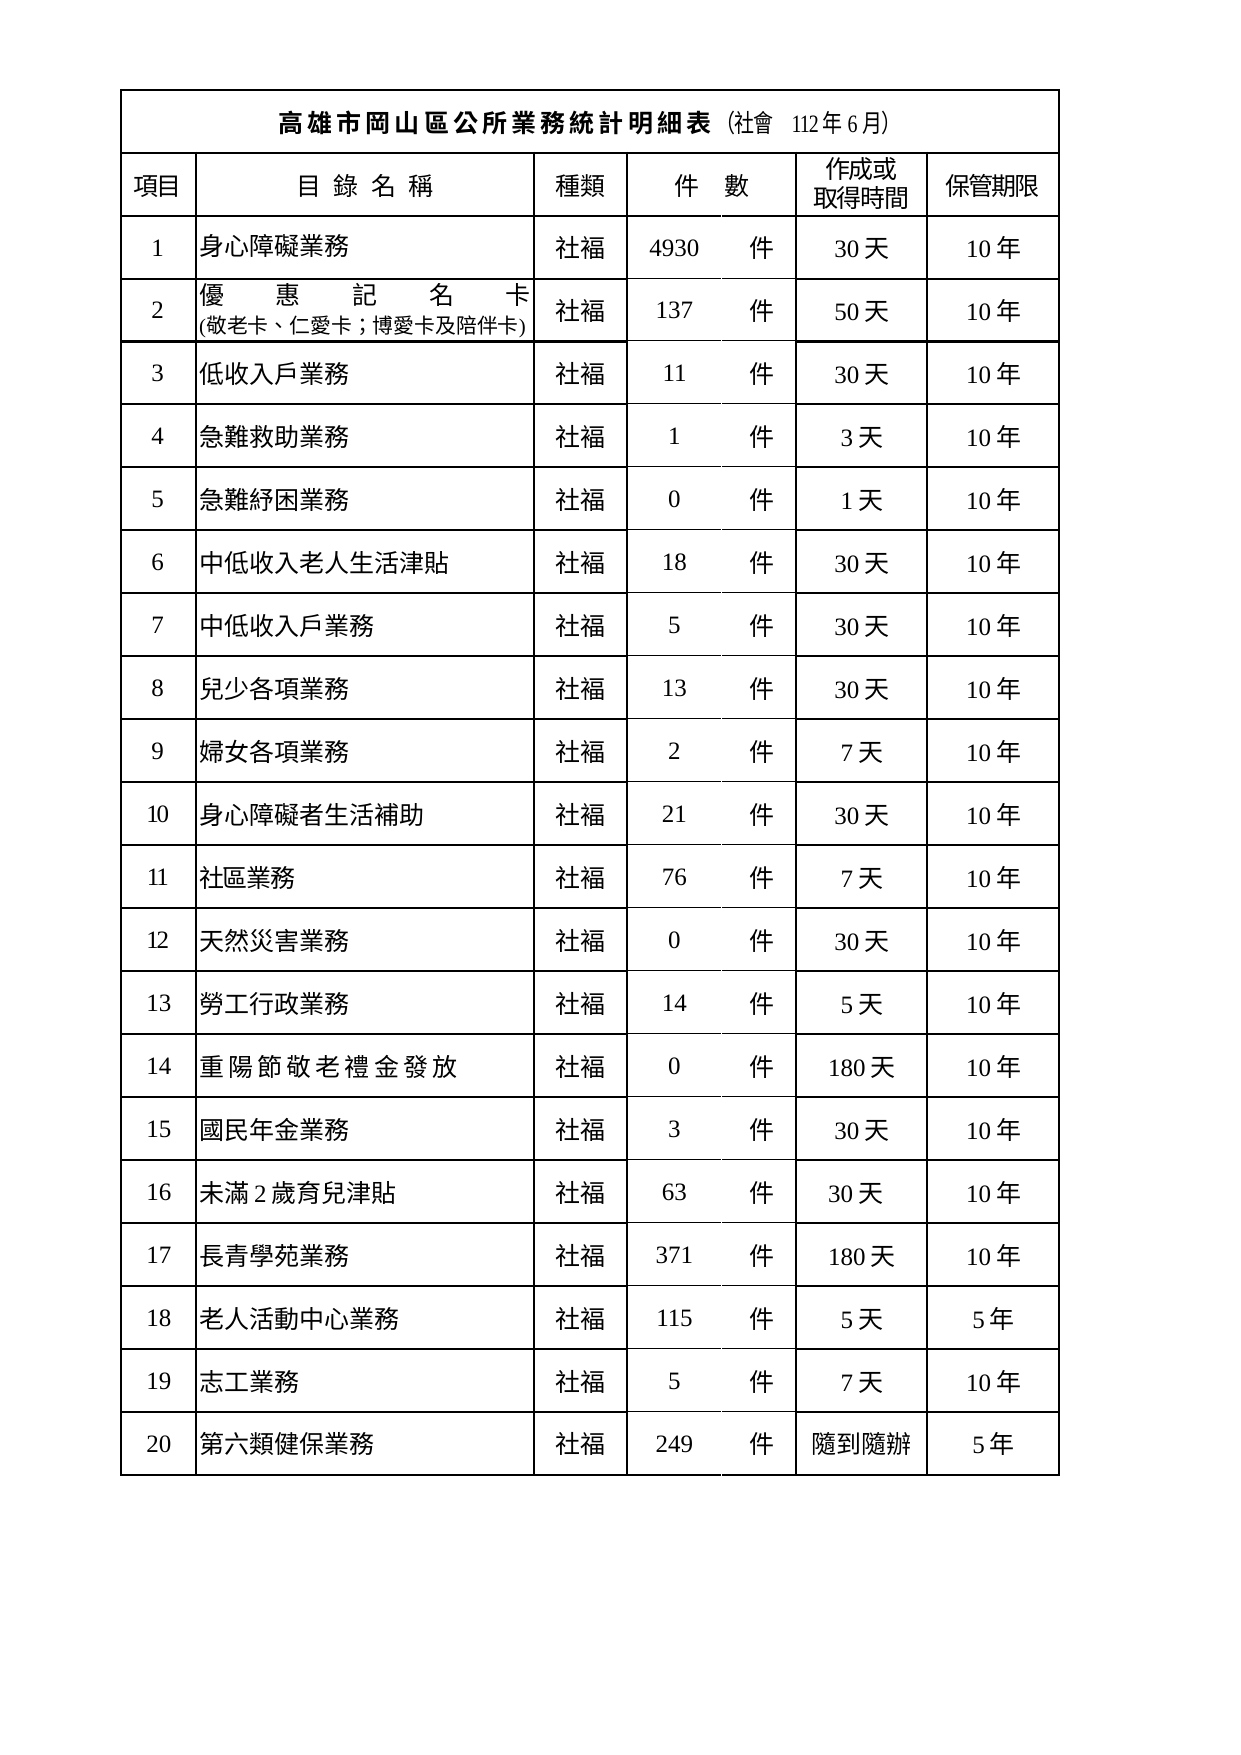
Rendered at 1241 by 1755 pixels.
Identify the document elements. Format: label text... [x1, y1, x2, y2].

table_cell 件 [722, 1160, 795, 1222]
table_cell 30天 [797, 783, 926, 844]
table_cell 10年 [928, 405, 1058, 466]
table_cell 社福 [535, 1098, 626, 1159]
table_cell 371 [628, 1223, 721, 1285]
table_cell 10年 [928, 468, 1058, 529]
table_cell 30天 [797, 657, 926, 718]
table_cell 中低收入戶業務 [197, 594, 533, 655]
table_cell 件 [722, 719, 795, 781]
table_cell 10年 [928, 1035, 1058, 1096]
table_cell 8 [122, 657, 195, 718]
table_cell 10 [122, 783, 195, 844]
table_cell 婦女各項業務 [197, 720, 533, 781]
table_cell 10年 [928, 531, 1058, 592]
table_cell 9 [122, 720, 195, 781]
table_cell 3 [122, 343, 195, 403]
table_cell 社區業務 [197, 846, 533, 907]
table_cell 急難紓困業務 [197, 468, 533, 529]
table_cell 未滿2歲育兒津貼 [197, 1161, 533, 1222]
table_cell 63 [628, 1160, 721, 1222]
table_cell 5天 [797, 972, 926, 1033]
table_cell 件 [722, 530, 795, 592]
table_cell 5年 [928, 1413, 1058, 1473]
table_cell 社福 [535, 468, 626, 529]
table_cell 10年 [928, 972, 1058, 1033]
table_cell 件 [722, 1412, 795, 1473]
table_cell 10年 [928, 594, 1058, 655]
table_cell 社褔 [535, 531, 626, 592]
table_cell 社褔 [535, 280, 626, 340]
table_cell 件 數 [628, 154, 795, 214]
table_cell 14 [628, 971, 721, 1033]
table_cell 社福 [535, 594, 626, 655]
table_cell 社福 [535, 1350, 626, 1411]
table_cell 15 [122, 1098, 195, 1159]
table_cell 隨到隨辦 [797, 1413, 926, 1473]
table_cell 低收入戶業務 [197, 343, 533, 403]
table_cell 0 [628, 908, 721, 970]
table_cell 件 [722, 782, 795, 844]
table_header 高雄市岡山區公所業務統計明細表（社會 112 年6月） [122, 91, 1058, 152]
table_cell 1 [628, 404, 721, 466]
table_cell 國民年金業務 [197, 1098, 533, 1159]
table_cell 10年 [928, 280, 1058, 340]
table_cell 種類 [535, 154, 626, 214]
table_cell 件 [722, 341, 795, 403]
table_cell 30天 [797, 531, 926, 592]
table_cell 5天 [797, 1287, 926, 1348]
table_cell 社褔 [535, 846, 626, 907]
table_cell 17 [122, 1224, 195, 1285]
table_cell 5 [628, 593, 721, 655]
table_cell 137 [628, 279, 721, 340]
table_cell 件 [722, 1223, 795, 1285]
table_cell 社褔 [535, 657, 626, 718]
table_cell 50天 [797, 280, 926, 340]
table_cell 作成或 取得時間 [797, 154, 926, 214]
table_cell 3 [628, 1097, 721, 1159]
table_cell 件 [722, 971, 795, 1033]
table_cell 兒少各項業務 [197, 657, 533, 718]
table_cell 7 [122, 594, 195, 655]
table_cell 社褔 [535, 972, 626, 1033]
table_cell 社褔 [535, 1287, 626, 1348]
table_cell 重陽節敬老禮金發放 [197, 1035, 533, 1096]
table_cell 10年 [928, 846, 1058, 907]
table_cell 社福 [535, 1413, 626, 1473]
table_cell 4 [122, 405, 195, 466]
table_cell 中低收入老人生活津貼 [197, 531, 533, 592]
table_cell 10年 [928, 1224, 1058, 1285]
table_cell 30天 [797, 909, 926, 970]
table_cell 5年 [928, 1287, 1058, 1348]
table_cell 3天 [797, 405, 926, 466]
table_cell 19 [122, 1350, 195, 1411]
table_cell 件 [722, 845, 795, 907]
table_cell 社褔 [535, 405, 626, 466]
table_cell 249 [628, 1412, 721, 1473]
table_cell 保管期限 [928, 154, 1058, 214]
table_cell 長青學苑業務 [197, 1224, 533, 1285]
table_cell 20 [122, 1413, 195, 1473]
table_cell 件 [722, 908, 795, 970]
table_cell 7天 [797, 846, 926, 907]
table_cell 13 [628, 656, 721, 718]
table_cell 社褔 [535, 909, 626, 970]
table_cell 180天 [797, 1035, 926, 1096]
table_cell 勞工行政業務 [197, 972, 533, 1033]
table_cell 14 [122, 1035, 195, 1096]
table_cell 1 [122, 217, 195, 277]
table_cell 件 [722, 1097, 795, 1159]
table_cell 115 [628, 1286, 721, 1348]
table_cell 11 [628, 341, 721, 403]
table_cell 30天 [797, 343, 926, 403]
table_cell 30天 [797, 594, 926, 655]
table_cell 身心障礙業務 [197, 217, 533, 277]
table_cell 急難救助業務 [197, 405, 533, 466]
table_cell 16 [122, 1161, 195, 1222]
table_cell 件 [722, 217, 795, 277]
table_cell 優惠記名卡 (敬老卡、仁愛卡；博愛卡及陪伴卡) [197, 280, 533, 340]
table_cell 社褔 [535, 1035, 626, 1096]
table_cell 件 [722, 279, 795, 340]
table_cell 5 [122, 468, 195, 529]
table_cell 2 [122, 280, 195, 340]
table_cell 第六類健保業務 [197, 1413, 533, 1473]
table_cell 10年 [928, 783, 1058, 844]
table_cell 件 [722, 656, 795, 718]
table_cell 10年 [928, 720, 1058, 781]
table_cell 0 [628, 1034, 721, 1096]
table_cell 30天 [797, 1098, 926, 1159]
table_cell 身心障礙者生活補助 [197, 783, 533, 844]
table_cell 2 [628, 719, 721, 781]
table_cell 30天 [797, 217, 926, 277]
table_cell 6 [122, 531, 195, 592]
table_cell 社福 [535, 1161, 626, 1222]
table_cell 0 [628, 467, 721, 529]
table_cell 10年 [928, 657, 1058, 718]
table_cell 10年 [928, 909, 1058, 970]
table_cell 18 [628, 530, 721, 592]
table_cell 30天 [797, 1161, 926, 1222]
table_cell 項目 [122, 154, 195, 214]
table_cell 5 [628, 1349, 721, 1411]
table_cell 件 [722, 1034, 795, 1096]
table_cell 件 [722, 1349, 795, 1411]
table_cell 10年 [928, 217, 1058, 277]
table_cell 180天 [797, 1224, 926, 1285]
table_cell 11 [122, 846, 195, 907]
table_cell 12 [122, 909, 195, 970]
table_cell 志工業務 [197, 1350, 533, 1411]
table_cell 社褔 [535, 343, 626, 403]
table_cell 件 [722, 404, 795, 466]
table_cell 老人活動中心業務 [197, 1287, 533, 1348]
table_cell 件 [722, 467, 795, 529]
table_cell 社褔 [535, 783, 626, 844]
table_cell 4930 [628, 217, 721, 277]
table_cell 目 錄 名 稱 [197, 154, 533, 214]
table_cell 社褔 [535, 720, 626, 781]
table_cell 10年 [928, 1350, 1058, 1411]
table_cell 7天 [797, 720, 926, 781]
table_cell 76 [628, 845, 721, 907]
table_cell 10年 [928, 1161, 1058, 1222]
table_cell 件 [722, 593, 795, 655]
table_cell 10年 [928, 343, 1058, 403]
table_cell 件 [722, 1286, 795, 1348]
table_cell 社福 [535, 1224, 626, 1285]
table_cell 21 [628, 782, 721, 844]
table_cell 18 [122, 1287, 195, 1348]
table_cell 社褔 [535, 217, 626, 277]
table_cell 7天 [797, 1350, 926, 1411]
table_cell 1天 [797, 468, 926, 529]
table_cell 10年 [928, 1098, 1058, 1159]
table_cell 13 [122, 972, 195, 1033]
table_cell 天然災害業務 [197, 909, 533, 970]
